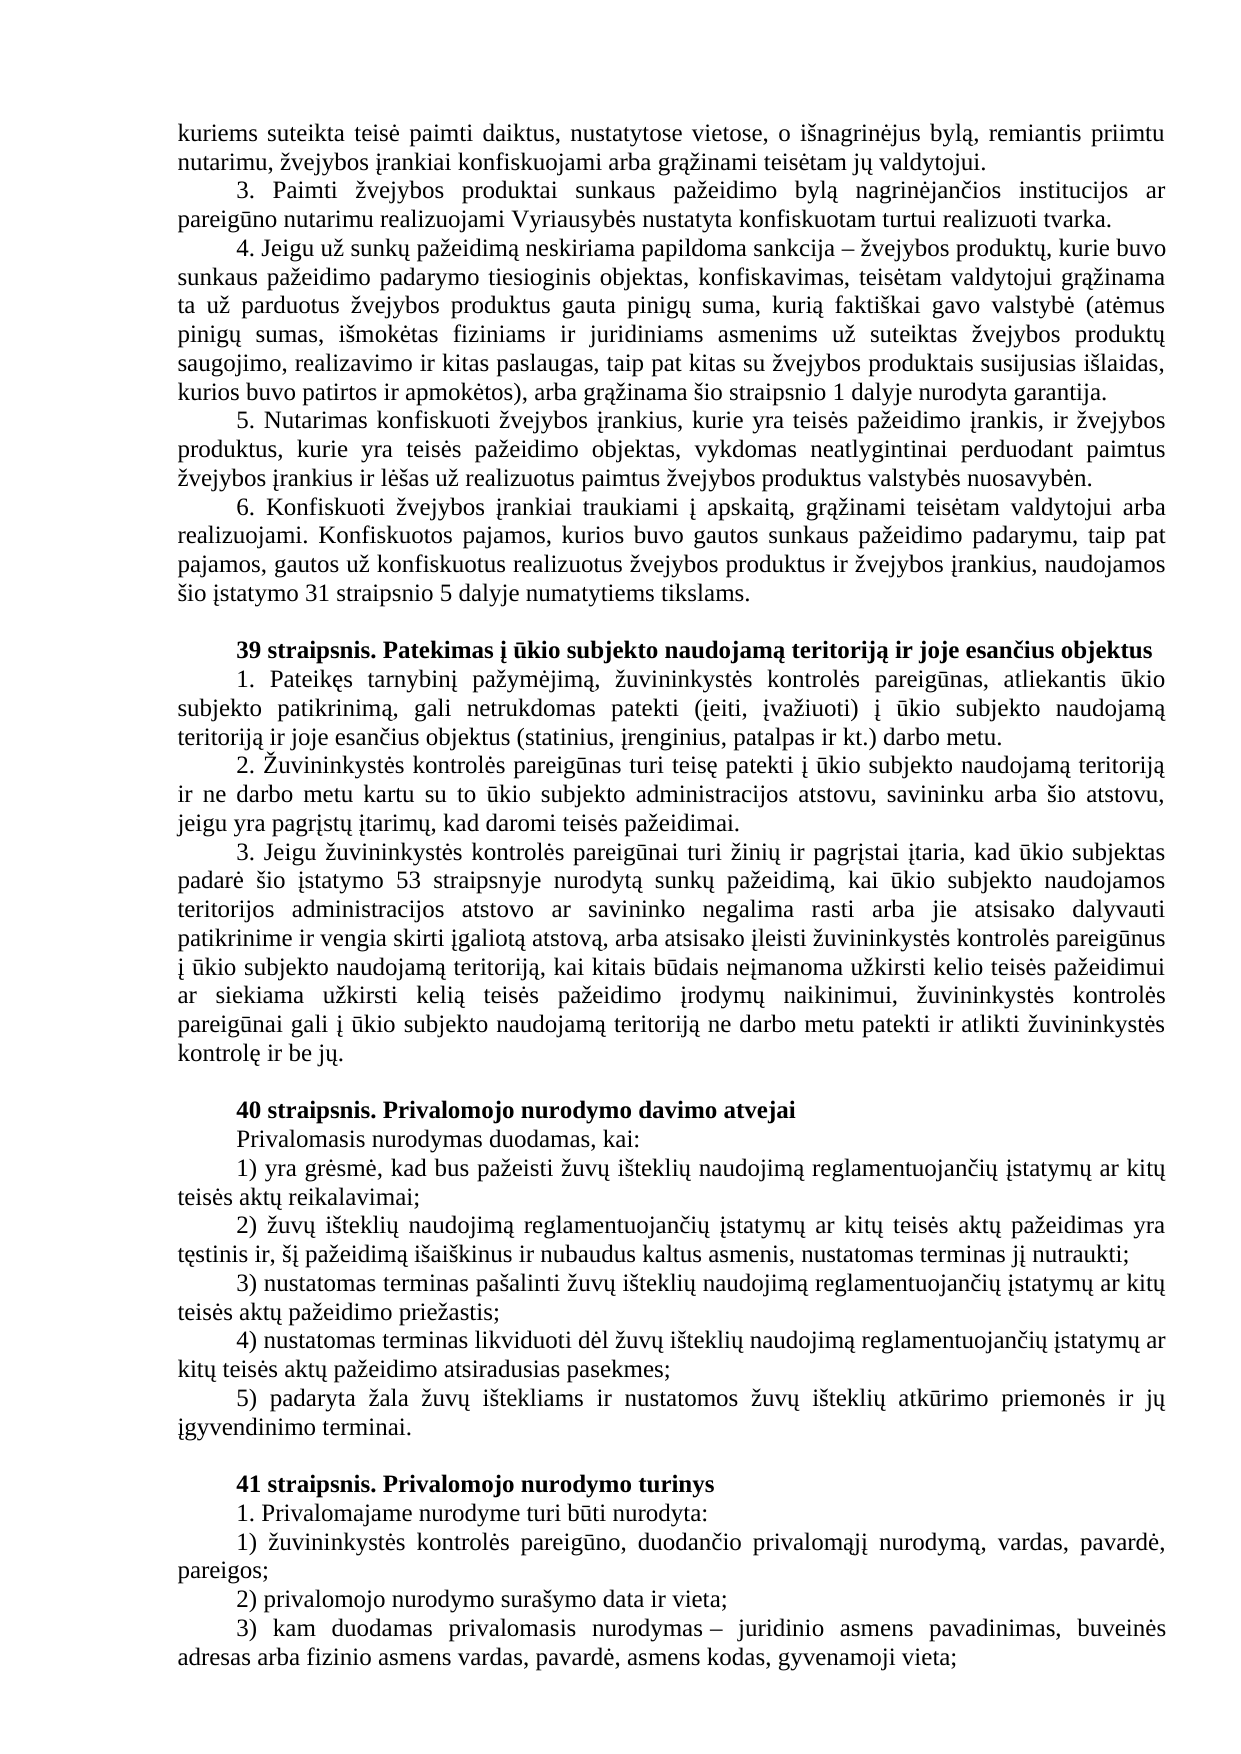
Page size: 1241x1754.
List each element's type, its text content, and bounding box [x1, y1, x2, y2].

text 1. Privalomajame nurodyme turi būti nurodyta: [177, 1498, 1166, 1527]
text 39 straipsnis. Patekimas į ūkio subjekto naudojamą teritoriją ir joje esančius objektus [236, 636, 1166, 664]
text 6. Konfiskuoti žvejybos įrankiai traukiami į apskaitą, grąžinami teisėtam valdytojui arba realizuojami. Konfiskuotos pajamos, kurios buvo gautos sunkaus pažeidimo padarymu, taip pat pajamos, gautos už konfiskuotus realizuotus žvejybos produktus ir žvejybos įrankius, naudojamos šio įstatymo 31 straipsnio 5 dalyje numatytiems tikslams. [177, 492, 1166, 607]
text 2) žuvų išteklių naudojimą reglamentuojančių įstatymų ar kitų teisės aktų pažeidimas yra tęstinis ir, šį pažeidimą išaiškinus ir nubaudus kaltus asmenis, nustatomas terminas jį nutraukti; [177, 1211, 1166, 1268]
text 1. Pateikęs tarnybinį pažymėjimą, žuvininkystės kontrolės pareigūnas, atliekantis ūkio subjekto patikrinimą, gali netrukdomas patekti (įeiti, įvažiuoti) į ūkio subjekto naudojamą teritoriją ir joje esančius objektus (statinius, įrenginius, patalpas ir kt.) darbo metu. [177, 664, 1166, 751]
text 1) žuvininkystės kontrolės pareigūno, duodančio privalomąjį nurodymą, vardas, pavardė, pareigos; [177, 1527, 1166, 1584]
text 4) nustatomas terminas likviduoti dėl žuvų išteklių naudojimą reglamentuojančių įstatymų ar kitų teisės aktų pažeidimo atsiradusias pasekmes; [177, 1326, 1166, 1383]
text Privalomasis nurodymas duodamas, kai: [177, 1124, 1166, 1153]
text 5. Nutarimas konfiskuoti žvejybos įrankius, kurie yra teisės pažeidimo įrankis, ir žvejybos produktus, kurie yra teisės pažeidimo objektas, vykdomas neatlygintinai perduodant paimtus žvejybos įrankius ir lėšas už realizuotus paimtus žvejybos produktus valstybės nuosavybėn. [177, 406, 1166, 492]
text 3) kam duodamas privalomasis nurodymas – juridinio asmens pavadinimas, buveinės adresas arba fizinio asmens vardas, pavardė, asmens kodas, gyvenamoji vieta; [177, 1613, 1166, 1671]
text 5) padaryta žala žuvų ištekliams ir nustatomos žuvų išteklių atkūrimo priemonės ir jų įgyvendinimo terminai. [177, 1383, 1166, 1441]
text 4. Jeigu už sunkų pažeidimą neskiriama papildoma sankcija – žvejybos produktų, kurie buvo sunkaus pažeidimo padarymo tiesioginis objektas, konfiskavimas, teisėtam valdytojui grąžinama ta už parduotus žvejybos produktus gauta pinigų suma, kurią faktiškai gavo valstybė (atėmus pinigų sumas, išmokėtas fiziniams ir juridiniams asmenims už suteiktas žvejybos produktų saugojimo, realizavimo ir kitas paslaugas, taip pat kitas su žvejybos produktais susijusias išlaidas, kurios buvo patirtos ir apmokėtos), arba grąžinama šio straipsnio 1 dalyje nurodyta garantija. [177, 233, 1166, 406]
text 2) privalomojo nurodymo surašymo data ir vieta; [177, 1584, 1166, 1613]
text 1) yra grėsmė, kad bus pažeisti žuvų išteklių naudojimą reglamentuojančių įstatymų ar kitų teisės aktų reikalavimai; [177, 1153, 1166, 1211]
text kuriems suteikta teisė paimti daiktus, nustatytose vietose, o išnagrinėjus bylą, remiantis priimtu nutarimu, žvejybos įrankiai konfiskuojami arba grąžinami teisėtam jų valdytojui. [177, 118, 1166, 176]
text 3. Paimti žvejybos produktai sunkaus pažeidimo bylą nagrinėjančios institucijos ar pareigūno nutarimu realizuojami Vyriausybės nustatyta konfiskuotam turtui realizuoti tvarka. [177, 176, 1166, 233]
text 40 straipsnis. Privalomojo nurodymo davimo atvejai [177, 1096, 1166, 1124]
text 41 straipsnis. Privalomojo nurodymo turinys [177, 1469, 1166, 1498]
text 3. Jeigu žuvininkystės kontrolės pareigūnai turi žinių ir pagrįstai įtaria, kad ūkio subjektas padarė šio įstatymo 53 straipsnyje nurodytą sunkų pažeidimą, kai ūkio subjekto naudojamos teritorijos administracijos atstovo ar savininko negalima rasti arba jie atsisako dalyvauti patikrinime ir vengia skirti įgaliotą atstovą, arba atsisako įleisti žuvininkystės kontrolės pareigūnus į ūkio subjekto naudojamą teritoriją, kai kitais būdais neįmanoma užkirsti kelio teisės pažeidimui ar siekiama užkirsti kelią teisės pažeidimo įrodymų naikinimui, žuvininkystės kontrolės pareigūnai gali į ūkio subjekto naudojamą teritoriją ne darbo metu patekti ir atlikti žuvininkystės kontrolę ir be jų. [177, 837, 1166, 1067]
text 2. Žuvininkystės kontrolės pareigūnas turi teisę patekti į ūkio subjekto naudojamą teritoriją ir ne darbo metu kartu su to ūkio subjekto administracijos atstovu, savininku arba šio atstovu, jeigu yra pagrįstų įtarimų, kad daromi teisės pažeidimai. [177, 751, 1166, 837]
text 3) nustatomas terminas pašalinti žuvų išteklių naudojimą reglamentuojančių įstatymų ar kitų teisės aktų pažeidimo priežastis; [177, 1268, 1166, 1326]
